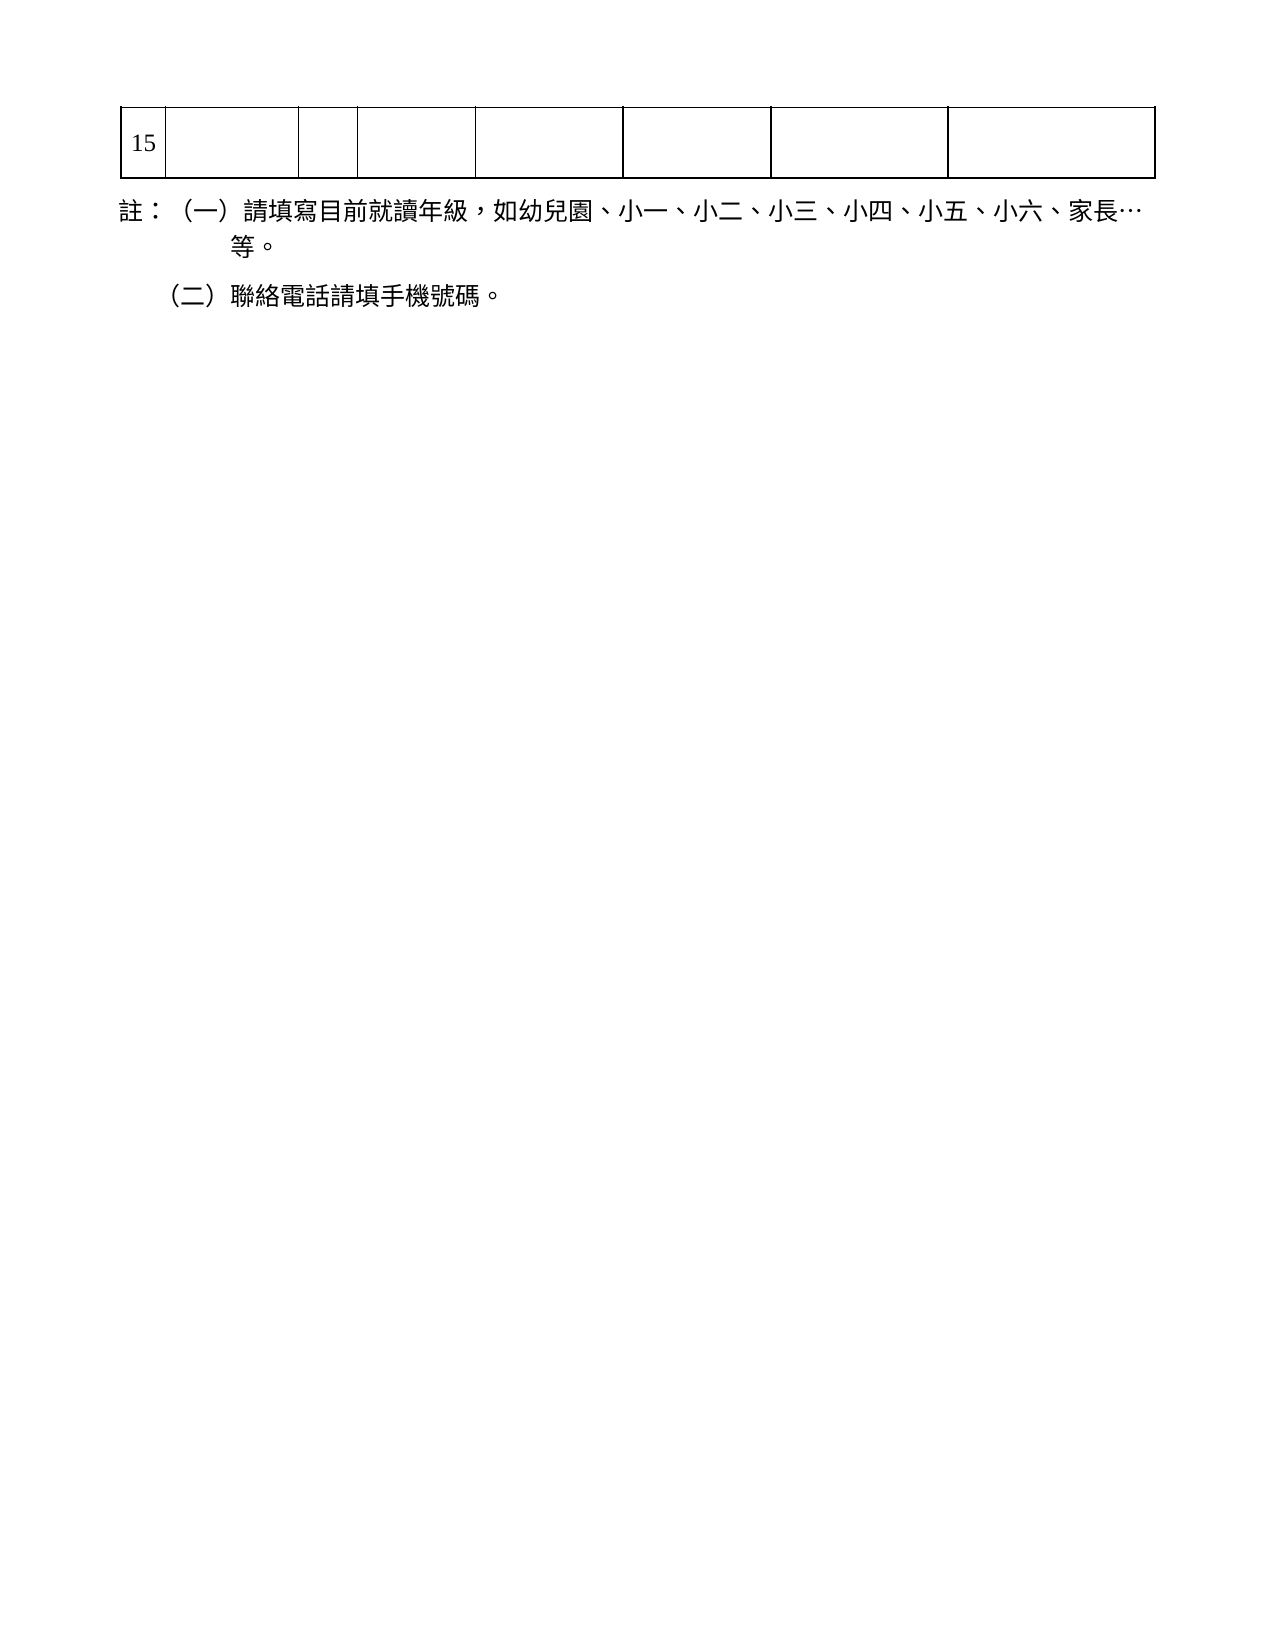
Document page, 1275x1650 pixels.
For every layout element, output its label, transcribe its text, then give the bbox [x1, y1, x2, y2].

table_cell [299, 108, 357, 177]
table_cell [624, 108, 770, 177]
table_cell [772, 108, 947, 177]
table_cell 15 [122, 108, 165, 177]
text 註：（一）請填寫目前就讀年級，如幼兒園、小一、小二、小三、小四、小五、小六、家長…等。 [118, 191, 1157, 264]
text （二）聯絡電話請填手機號碼。 [156, 276, 1157, 312]
table_cell [476, 108, 622, 177]
table_cell [166, 108, 298, 177]
table_cell [949, 108, 1154, 177]
table_cell [358, 108, 475, 177]
